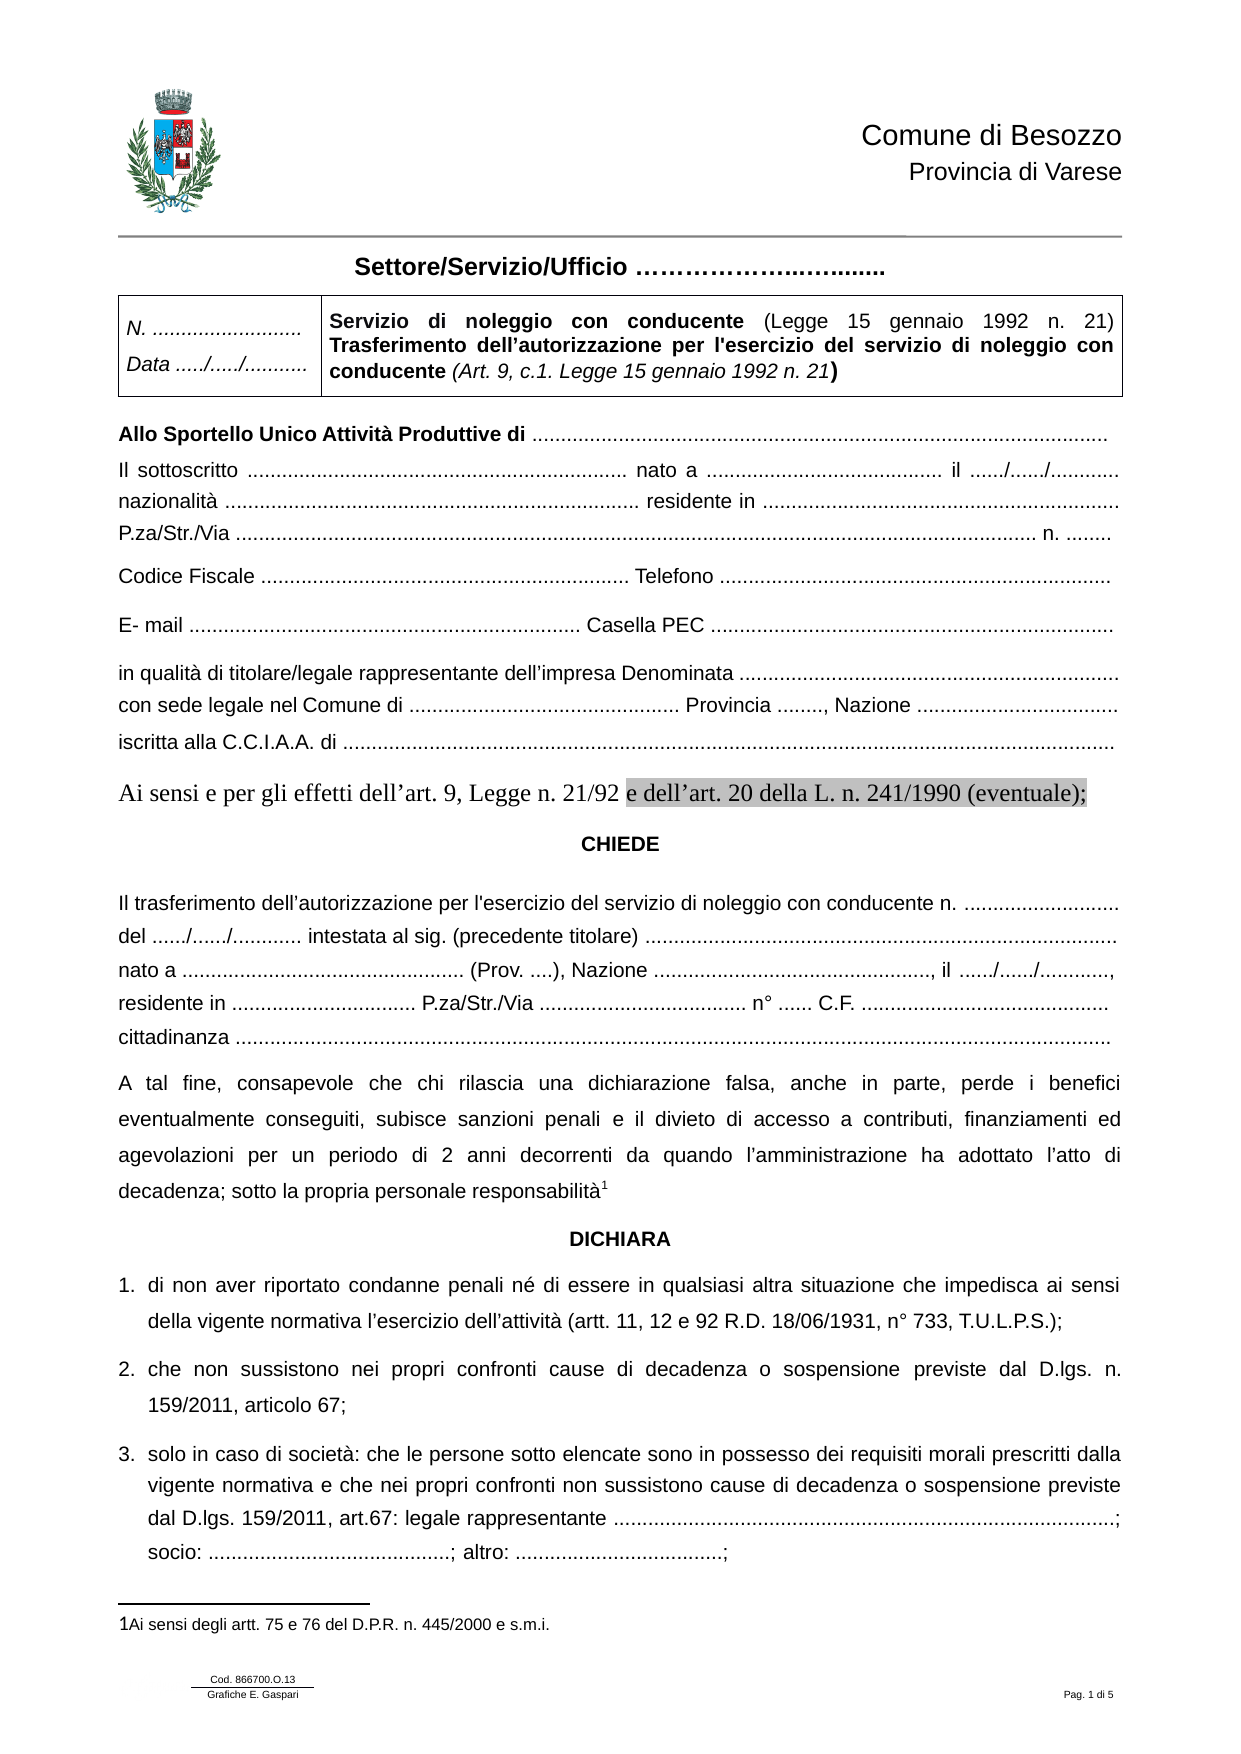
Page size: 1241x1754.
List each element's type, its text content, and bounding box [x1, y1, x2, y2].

table_header Servizio di noleggio con conducente (Legge 15 gennaio 1992 n. 21) Trasferimento dell’autorizzazione per l'esercizio del servizio di noleggio con conducente (Art. 9, c.1. Legge 15 gennaio 1992 n. 21) [322, 296, 1122, 396]
picture [122, 87, 224, 219]
list di non aver riportato condanne penali né di essere in qualsiasi altra situazione che impedisca ai sensi della vigente normativa l’esercizio dell’attività (artt. 11, 12 e 92 R.D. 18/06/1931, n° 733, T.U.L.P.S.); [118, 1273, 1122, 1333]
list solo in caso di società: che le persone sotto elencate sono in possesso dei requisiti morali prescritti dalla vigente normativa e che nei propri confronti non sussistono cause di decadenza o sospensione previste dal D.lgs. 159/2011, art.67: legale rappresentante .......................................................................................; socio: ..........................................; altro: ....................................; [118, 1442, 1122, 1564]
subtitle Il trasferimento dell’autorizzazione per l'esercizio del servizio di noleggio con conducente n. ........................... del ....../....../............ intestata al sig. (precedente titolare) .................................................................................. nato a ................................................. (Prov. ....), Nazione ................................................, il ....../....../............, residente in ................................ P.za/Str./Via .................................... n° ...... C.F. ........................................... cittadinanza ........................................................................................................................................................ [118, 890, 1122, 1048]
text Ai sensi e per gli effetti dell’art. 9, Legge n. 21/92 e dell’art. 20 della L. n. 241/1990 (eventuale); [118, 778, 1122, 807]
subtitle CHIEDE [118, 832, 1122, 856]
text Ai sensi degli artt. 75 e 76 del D.P.R. n. 445/2000 e s.m.i. [118, 1610, 1122, 1636]
text iscritta alla C.C.I.A.A. di ...................................................................................................................................... [118, 730, 1122, 754]
text Il sottoscritto .................................................................. nato a ......................................... il ....../....../............ nazionalità ........................................................................ residente in .............................................................. P.za/Str./Via ........................................................................................................................................... n. ........ [118, 458, 1122, 544]
subtitle DICHIARA [118, 1227, 1122, 1251]
list che non sussistono nei propri confronti cause di decadenza o sospensione previste dal D.lgs. n. 159/2011, articolo 67; [118, 1357, 1122, 1417]
text E- mail .................................................................... Casella PEC ...................................................................... [118, 612, 1122, 636]
text Allo Sportello Unico Attività Produttive di .................................................................................................... [118, 422, 1122, 446]
text Comune di Besozzo [224, 118, 1122, 152]
text Codice Fiscale ................................................................ Telefono .................................................................... [118, 564, 1122, 588]
text Provincia di Varese [224, 157, 1122, 185]
table_header N. .......................... Data ...../...../........... [119, 296, 321, 396]
text in qualità di titolare/legale rappresentante dell’impresa Denominata .................................................................. [118, 661, 1122, 685]
text con sede legale nel Comune di ............................................... Provincia ........, Nazione ................................... [118, 693, 1122, 717]
text A tal fine, consapevole che chi rilascia una dichiarazione falsa, anche in parte, perde i benefici eventualmente conseguiti, subisce sanzioni penali e il divieto di accesso a contributi, finanziamenti ed agevolazioni per un periodo di 2 anni decorrenti da quando l’amministrazione ha adottato l’atto di decadenza; sotto la propria personale responsabilità [118, 1071, 1122, 1202]
text Settore/Servizio/Ufficio ………………...…........ [118, 252, 1122, 281]
